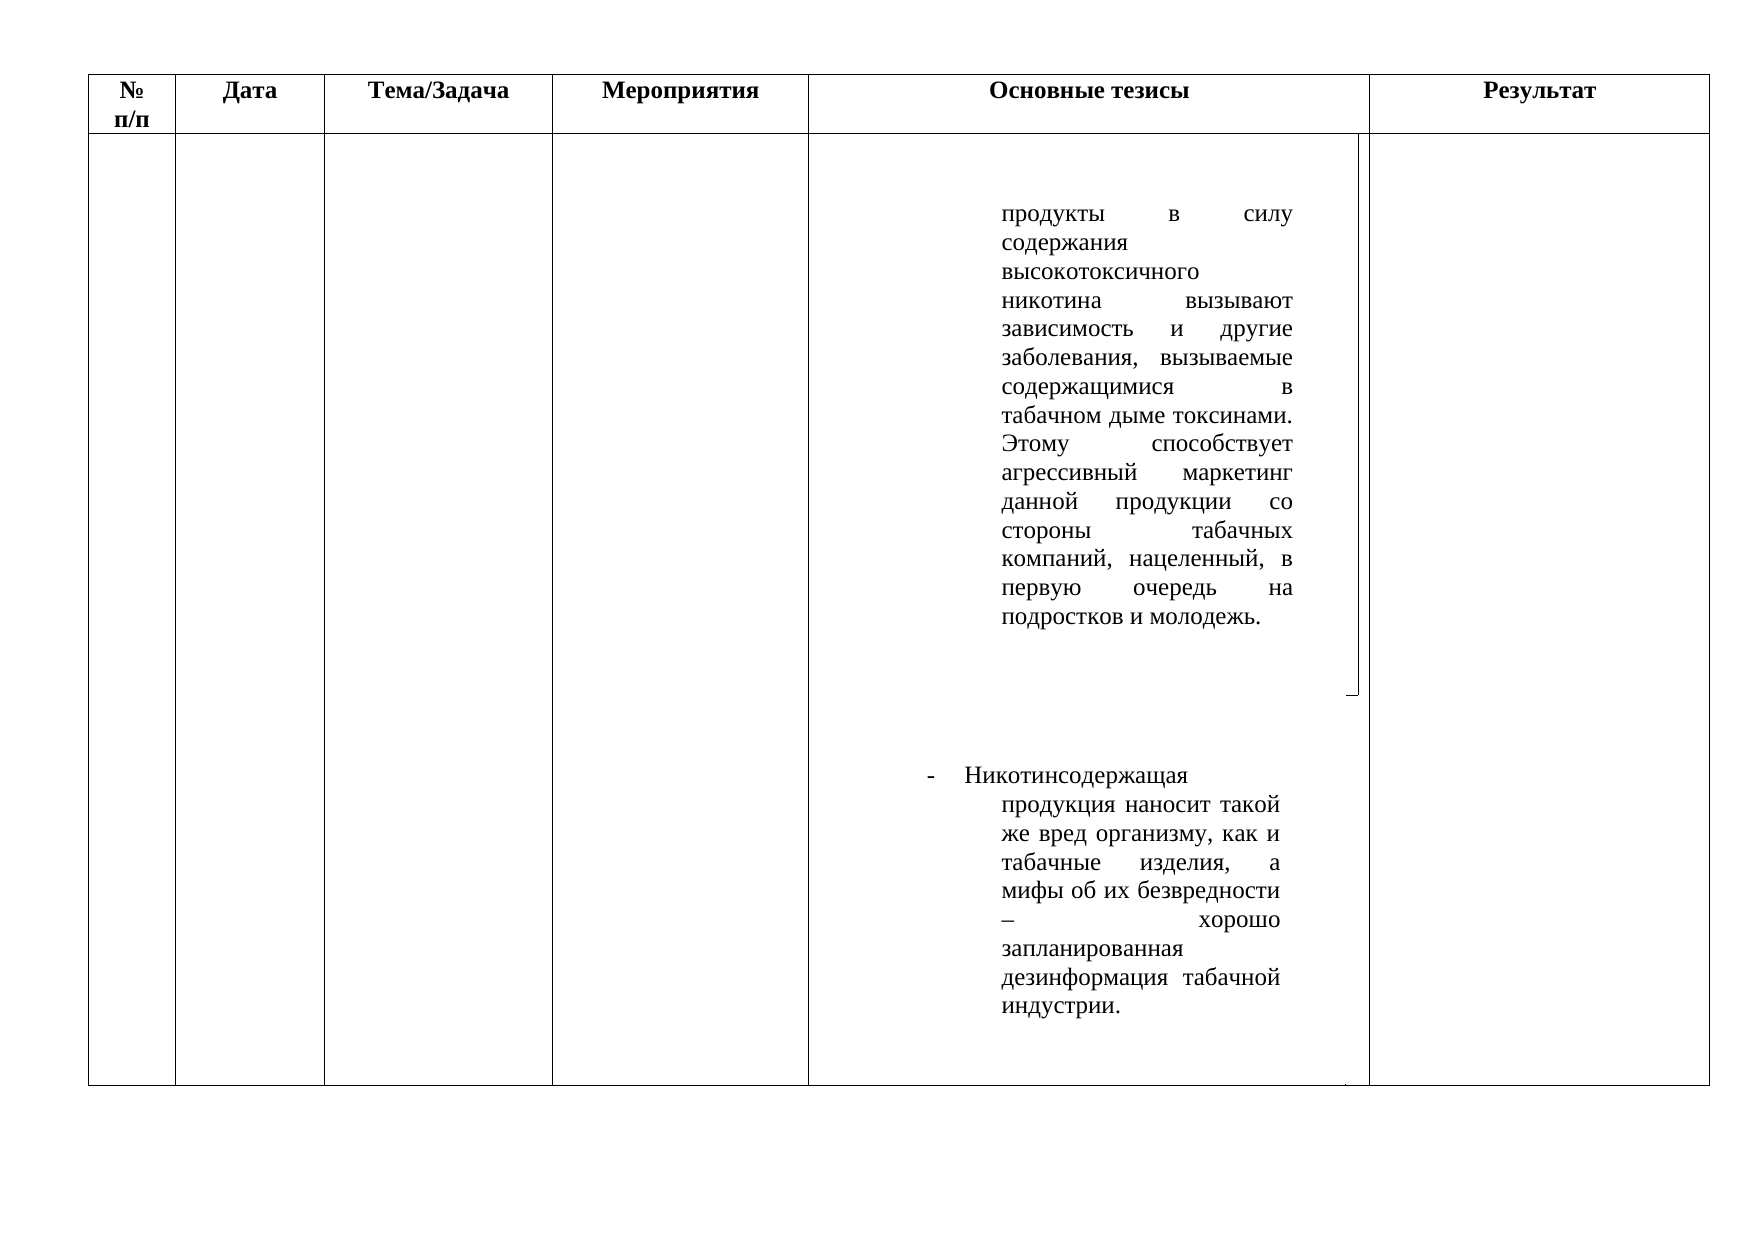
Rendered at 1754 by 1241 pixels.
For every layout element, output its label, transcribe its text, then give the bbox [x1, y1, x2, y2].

table_cell [176, 134, 324, 1085]
table_cell По данным официальной статистики, за годы действия государственной политики, направленной на защиту граждан от табачного дыма и последствий потребления табака, распространенность курения в стране неуклонно снижается, правда, за последние годы наблюдается замедление темпов снижения распространенности курения и прирост потребления иной никотинсодержащей продукции: вейпов, электронных сигарет, продуктов нагревания табака, кальянов и бездымного табака. Остается низкой осведомленность населения о том, что эти продукты в силу содержания высокотоксичного никотина вызывают зависимость и другие заболевания, вызываемые содержащимися в табачном дыме токсинами. Этому способствует агрессивный маркетинг данной продукции со стороны табачных компаний, нацеленный, в первую очередь на подростков и молодежь. Никотинсодержащая продукция наносит такой же вред организму, как и табачные изделия, а мифы об их безвредности – хорошо запланированная дезинформация табачной индустрии. [1346, 134, 1369, 1085]
table_cell [1370, 134, 1709, 1085]
table_header Основные тезисы [809, 75, 1369, 132]
table_header Тема/Задача [325, 75, 552, 132]
table_header Мероприятия [553, 75, 808, 132]
table_cell По данным официальной статистики, за годы действия государственной политики, направленной на защиту граждан от табачного дыма и последствий потребления табака, распространенность курения в стране неуклонно снижается, правда, за последние годы наблюдается замедление темпов снижения распространенности курения и прирост потребления иной никотинсодержащей продукции: вейпов, электронных сигарет, продуктов нагревания табака, кальянов и бездымного табака. Остается низкой осведомленность населения о том, что эти продукты в силу содержания высокотоксичного никотина вызывают зависимость и другие заболевания, вызываемые содержащимися в табачном дыме токсинами. Этому способствует агрессивный маркетинг данной продукции со стороны табачных компаний, нацеленный, в первую очередь на подростков и молодежь. Никотинсодержащая продукция наносит такой же вред организму, как и табачные изделия, а мифы об их безвредности – хорошо запланированная дезинформация табачной индустрии. [809, 134, 862, 1085]
table_cell По данным официальной статистики, за годы действия государственной политики, направленной на защиту граждан от табачного дыма и последствий потребления табака, распространенность курения в стране неуклонно снижается, правда, за последние годы наблюдается замедление темпов снижения распространенности курения и прирост потребления иной никотинсодержащей продукции: вейпов, электронных сигарет, продуктов нагревания табака, кальянов и бездымного табака. Остается низкой осведомленность населения о том, что эти продукты в силу содержания высокотоксичного никотина вызывают зависимость и другие заболевания, вызываемые содержащимися в табачном дыме токсинами. Этому способствует агрессивный маркетинг данной продукции со стороны табачных компаний, нацеленный, в первую очередь на подростков и молодежь. Никотинсодержащая продукция наносит такой же вред организму, как и табачные изделия, а мифы об их безвредности – хорошо запланированная дезинформация табачной индустрии. [863, 135, 1357, 694]
table_header Результат [1370, 75, 1709, 132]
table_cell [325, 134, 552, 1085]
table_cell [553, 134, 808, 1085]
table_header № п/п [89, 75, 175, 132]
table_header Дата [176, 75, 324, 132]
table_cell [89, 134, 175, 1085]
